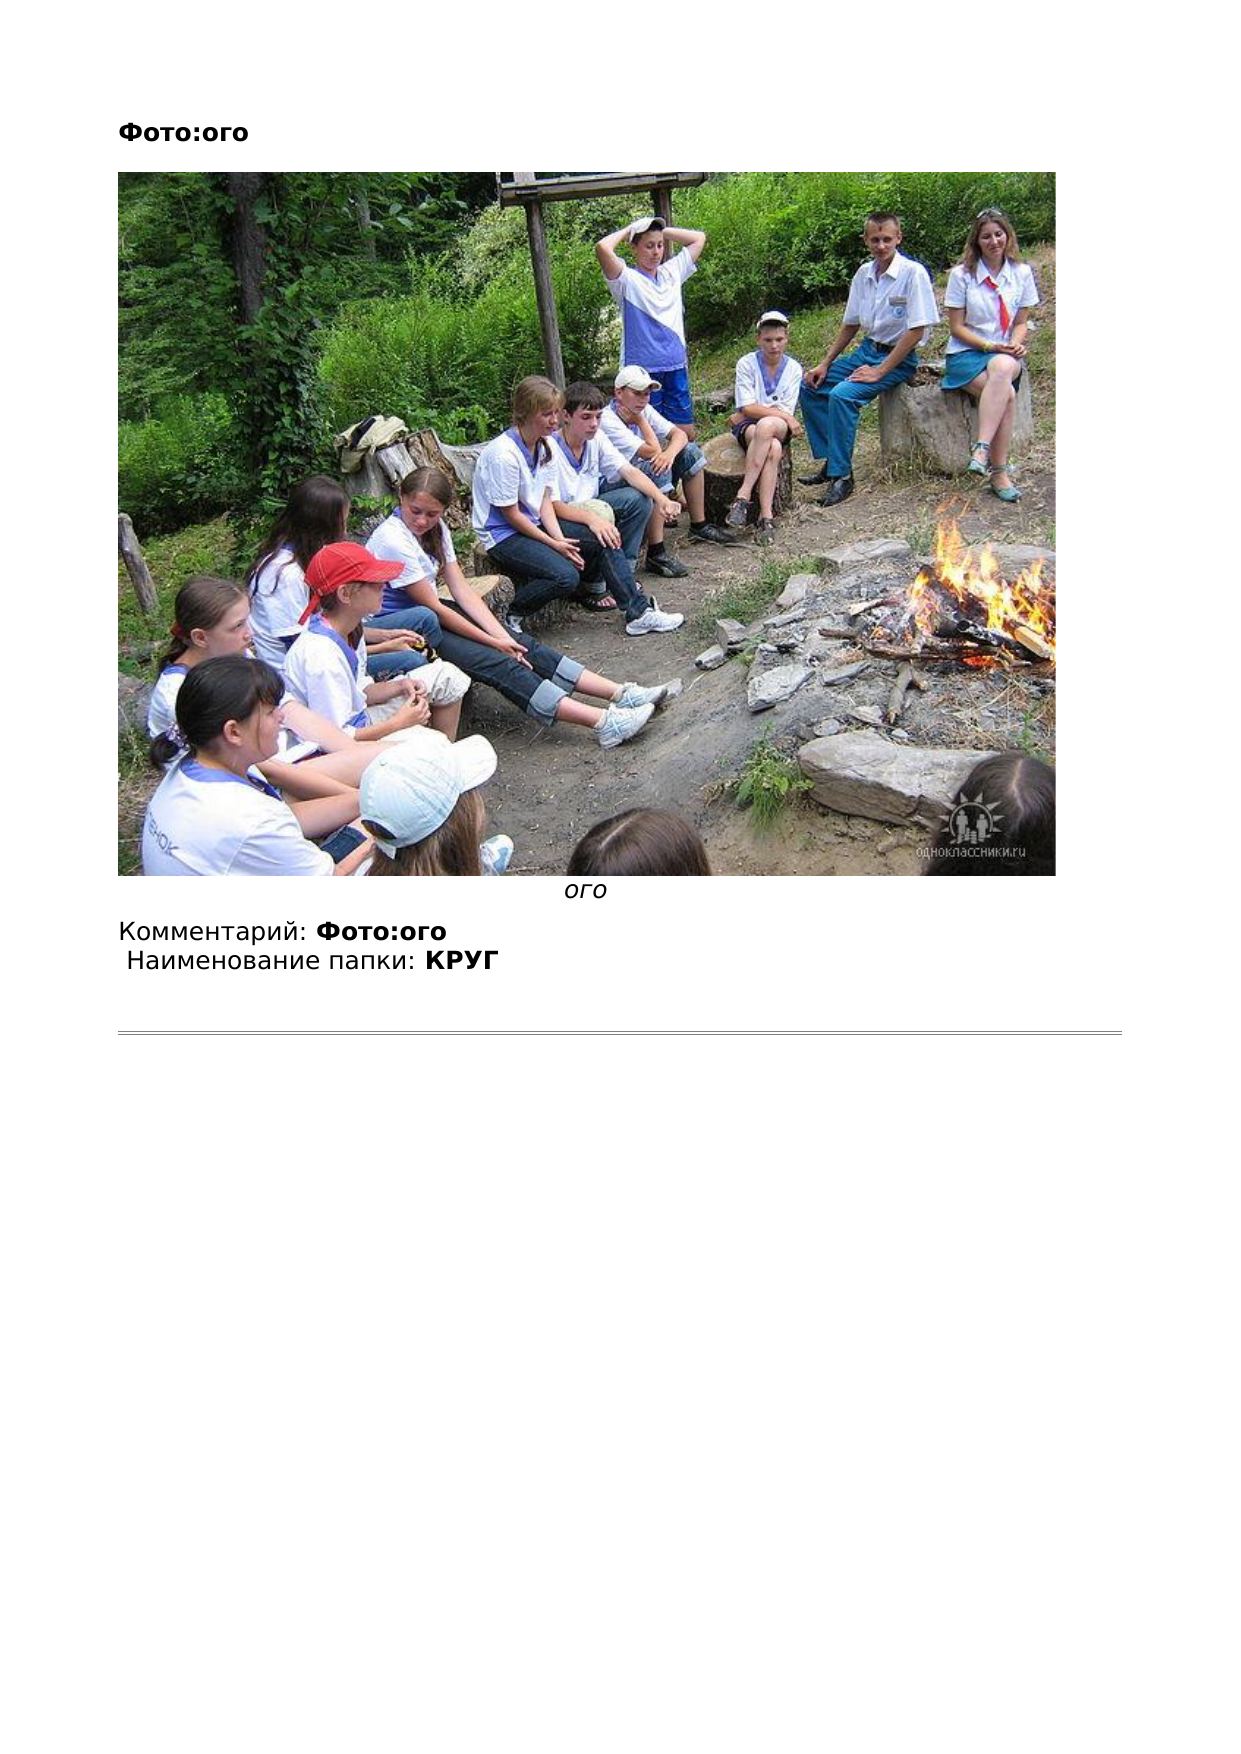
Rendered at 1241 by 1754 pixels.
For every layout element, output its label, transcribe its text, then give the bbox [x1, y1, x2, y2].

text Комментарий: Фото:ого Наименование папки: КРУГ [118, 917, 1122, 1004]
text ого [118, 876, 1056, 904]
subtitle Фото:ого [118, 118, 1122, 147]
picture [118, 172, 1056, 876]
